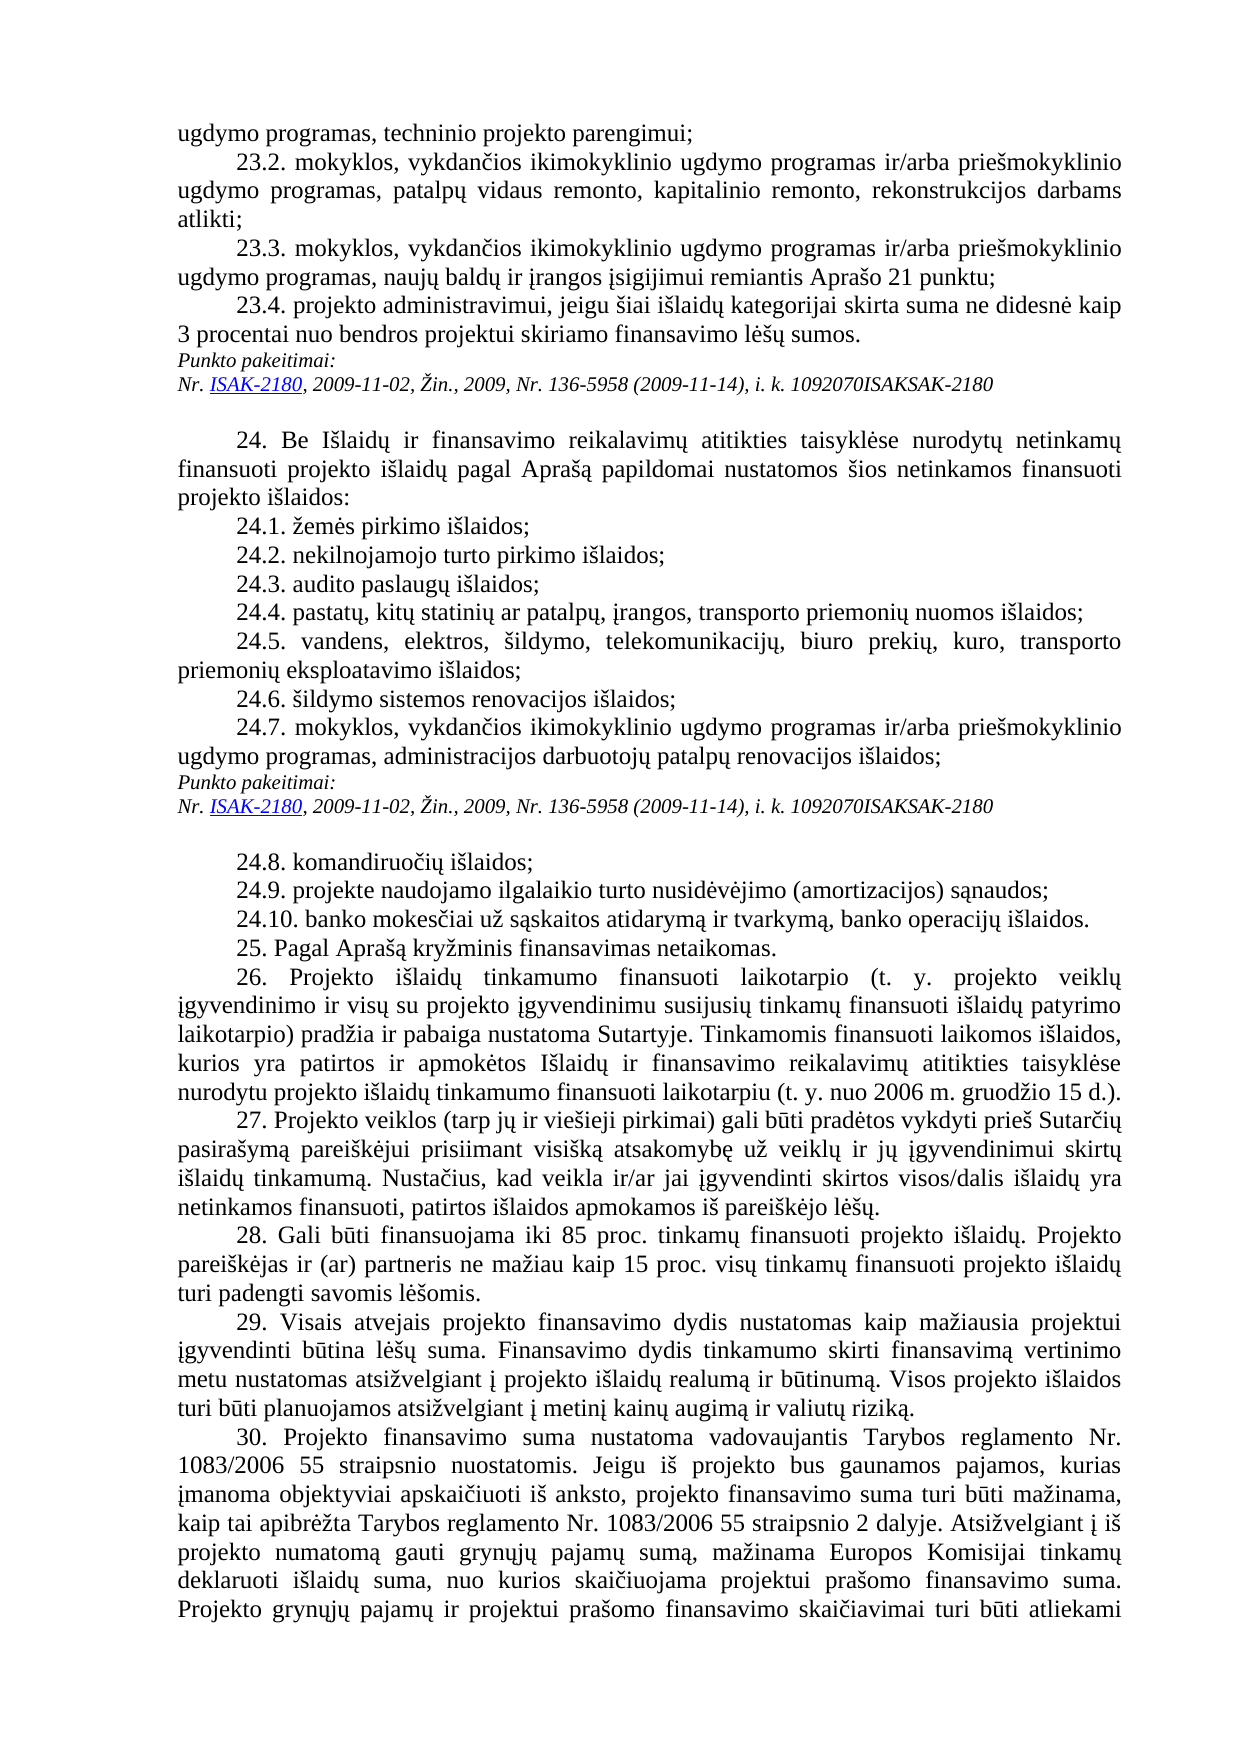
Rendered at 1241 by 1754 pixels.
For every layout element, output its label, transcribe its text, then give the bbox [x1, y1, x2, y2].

text 24.7. mokyklos, vykdančios ikimokyklinio ugdymo programas ir/arba priešmokyklinio ugdymo programas, administracijos darbuotojų patalpų renovacijos išlaidos; [177, 712, 1122, 770]
text Nr. ISAK-2180, 2009-11-02, Žin., 2009, Nr. 136-5958 (2009-11-14), i. k. 1092070ISAKSAK-2180 [177, 372, 1122, 396]
text 26. Projekto išlaidų tinkamumo finansuoti laikotarpio (t. y. projekto veiklų įgyvendinimo ir visų su projekto įgyvendinimu susijusių tinkamų finansuoti išlaidų patyrimo laikotarpio) pradžia ir pabaiga nustatoma Sutartyje. Tinkamomis finansuoti laikomos išlaidos, kurios yra patirtos ir apmokėtos Išlaidų ir finansavimo reikalavimų atitikties taisyklėse nurodytu projekto išlaidų tinkamumo finansuoti laikotarpiu (t. y. nuo 2006 m. gruodžio 15 d.). [177, 962, 1122, 1106]
text 24.9. projekte naudojamo ilgalaikio turto nusidėvėjimo (amortizacijos) sąnaudos; [177, 876, 1122, 904]
text 23.4. projekto administravimui, jeigu šiai išlaidų kategorijai skirta suma ne didesnė kaip 3 procentai nuo bendros projektui skiriamo finansavimo lėšų sumos. [177, 291, 1122, 348]
text 23.2. mokyklos, vykdančios ikimokyklinio ugdymo programas ir/arba priešmokyklinio ugdymo programas, patalpų vidaus remonto, kapitalinio remonto, rekonstrukcijos darbams atlikti; [177, 147, 1122, 233]
text 24.4. pastatų, kitų statinių ar patalpų, įrangos, transporto priemonių nuomos išlaidos; [177, 597, 1122, 626]
text 27. Projekto veiklos (tarp jų ir viešieji pirkimai) gali būti pradėtos vykdyti prieš Sutarčių pasirašymą pareiškėjui prisiimant visišką atsakomybę už veiklų ir jų įgyvendinimui skirtų išlaidų tinkamumą. Nustačius, kad veikla ir/ar jai įgyvendinti skirtos visos/dalis išlaidų yra netinkamos finansuoti, patirtos išlaidos apmokamos iš pareiškėjo lėšų. [177, 1106, 1122, 1221]
text 24.1. žemės pirkimo išlaidos; [177, 511, 1122, 540]
text 24.6. šildymo sistemos renovacijos išlaidos; [177, 684, 1122, 712]
text Punkto pakeitimai: [177, 348, 1122, 372]
text 24.2. nekilnojamojo turto pirkimo išlaidos; [177, 540, 1122, 569]
text 24.5. vandens, elektros, šildymo, telekomunikacijų, biuro prekių, kuro, transporto priemonių eksploatavimo išlaidos; [177, 626, 1122, 684]
text 23.3. mokyklos, vykdančios ikimokyklinio ugdymo programas ir/arba priešmokyklinio ugdymo programas, naujų baldų ir įrangos įsigijimui remiantis Aprašo 21 punktu; [177, 233, 1122, 291]
text 28. Gali būti finansuojama iki 85 proc. tinkamų finansuoti projekto išlaidų. Projekto pareiškėjas ir (ar) partneris ne mažiau kaip 15 proc. visų tinkamų finansuoti projekto išlaidų turi padengti savomis lėšomis. [177, 1221, 1122, 1307]
text Nr. ISAK-2180, 2009-11-02, Žin., 2009, Nr. 136-5958 (2009-11-14), i. k. 1092070ISAKSAK-2180 [177, 794, 1122, 818]
text Punkto pakeitimai: [177, 770, 1122, 794]
text 29. Visais atvejais projekto finansavimo dydis nustatomas kaip mažiausia projektui įgyvendinti būtina lėšų suma. Finansavimo dydis tinkamumo skirti finansavimą vertinimo metu nustatomas atsižvelgiant į projekto išlaidų realumą ir būtinumą. Visos projekto išlaidos turi būti planuojamos atsižvelgiant į metinį kainų augimą ir valiutų riziką. [177, 1307, 1122, 1422]
text ugdymo programas, techninio projekto parengimui; [177, 118, 1122, 147]
text 24. Be Išlaidų ir finansavimo reikalavimų atitikties taisyklėse nurodytų netinkamų finansuoti projekto išlaidų pagal Aprašą papildomai nustatomos šios netinkamos finansuoti projekto išlaidos: [177, 425, 1122, 511]
text 30. Projekto finansavimo suma nustatoma vadovaujantis Tarybos reglamento Nr. 1083/2006 55 straipsnio nuostatomis. Jeigu iš projekto bus gaunamos pajamos, kurias įmanoma objektyviai apskaičiuoti iš anksto, projekto finansavimo suma turi būti mažinama, kaip tai apibrėžta Tarybos reglamento Nr. 1083/2006 55 straipsnio 2 dalyje. Atsižvelgiant į iš projekto numatomą gauti grynųjų pajamų sumą, mažinama Europos Komisijai tinkamų deklaruoti išlaidų suma, nuo kurios skaičiuojama projektui prašomo finansavimo suma. Projekto grynųjų pajamų ir projektui prašomo finansavimo skaičiavimai turi būti atliekami [177, 1422, 1122, 1623]
text 24.3. audito paslaugų išlaidos; [177, 569, 1122, 597]
text 24.10. banko mokesčiai už sąskaitos atidarymą ir tvarkymą, banko operacijų išlaidos. [177, 904, 1122, 933]
text 24.8. komandiruočių išlaidos; [177, 847, 1122, 876]
text 25. Pagal Aprašą kryžminis finansavimas netaikomas. [177, 933, 1122, 962]
